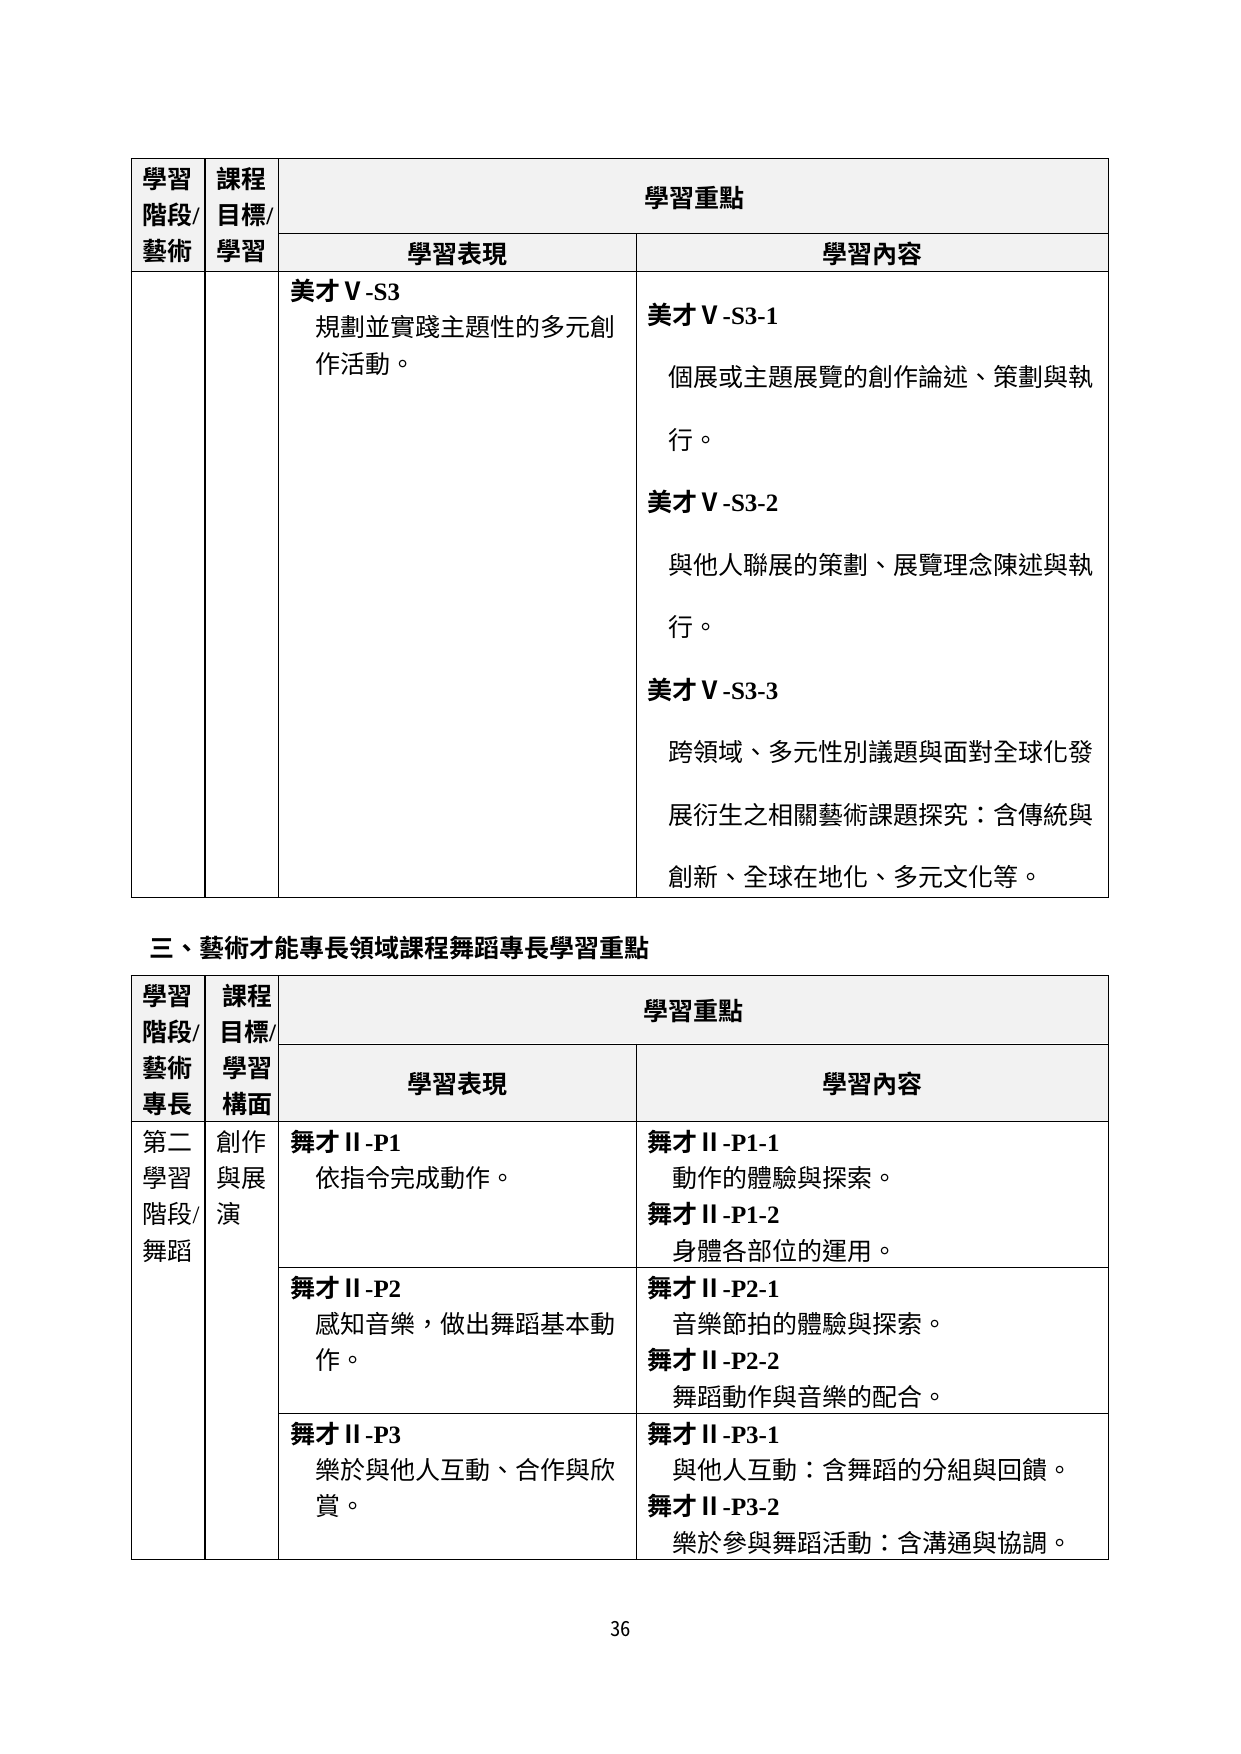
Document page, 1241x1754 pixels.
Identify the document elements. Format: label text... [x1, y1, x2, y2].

table_header 學習重點 [279, 976, 1108, 1043]
table_cell 藝術專題 [206, 272, 278, 897]
table_header 學習重點 [279, 159, 1108, 233]
table_cell 美才Ⅴ-S3-1 個展或主題展覽的創作論述、策劃與執行。 美才Ⅴ-S3-2 與他人聯展的策劃、展覽理念陳述與執行。 美才Ⅴ-S3-3 跨領域、多元性別議題與面對全球化發展衍生之相關藝術課題探究：含傳統與創新、全球在地化、多元文化等。 [637, 272, 1108, 897]
table_cell 創作與展演 [206, 1122, 278, 1559]
table_cell 學習內容 [637, 1045, 1108, 1121]
table_cell 舞才Ⅱ-P2-1 音樂節拍的體驗與探索。 舞才Ⅱ-P2-2 舞蹈動作與音樂的配合。 [637, 1268, 1108, 1413]
table_cell 舞才Ⅱ-P1-1 動作的體驗與探索。 舞才Ⅱ-P1-2 身體各部位的運用。 [637, 1122, 1108, 1267]
table_cell 第二學習階段/舞蹈 [132, 1122, 204, 1559]
table_cell 學習表現 [279, 1045, 636, 1121]
table_header 學習階段/藝術專長 [132, 159, 204, 271]
table_cell 舞才Ⅱ-P2 感知音樂，做出舞蹈基本動作。 [279, 1268, 636, 1413]
table_cell 舞才Ⅱ-P3-1 與他人互動：含舞蹈的分組與回饋。 舞才Ⅱ-P3-2 樂於參與舞蹈活動：含溝通與協調。 [637, 1414, 1108, 1559]
table_cell 第五學習階段/美術 [132, 272, 204, 897]
table_cell 舞才Ⅱ-P1 依指令完成動作。 [279, 1122, 636, 1267]
table_cell 學習表現 [279, 234, 636, 271]
table_cell 學習內容 [637, 234, 1108, 271]
table_cell 舞才Ⅱ-P3 樂於與他人互動、合作與欣賞。 [279, 1414, 636, 1559]
table_header 課程目標/學習構面 [206, 159, 278, 271]
table_cell 美才Ⅴ-S3 規劃並實踐主題性的多元創作活動。 [279, 272, 636, 897]
table_header 學習階段/藝術專長 [132, 976, 204, 1121]
text 三、藝術才能專長領域課程舞蹈專長學習重點 [149, 905, 1126, 968]
table_header 課程目標/學習構面 [206, 976, 278, 1121]
